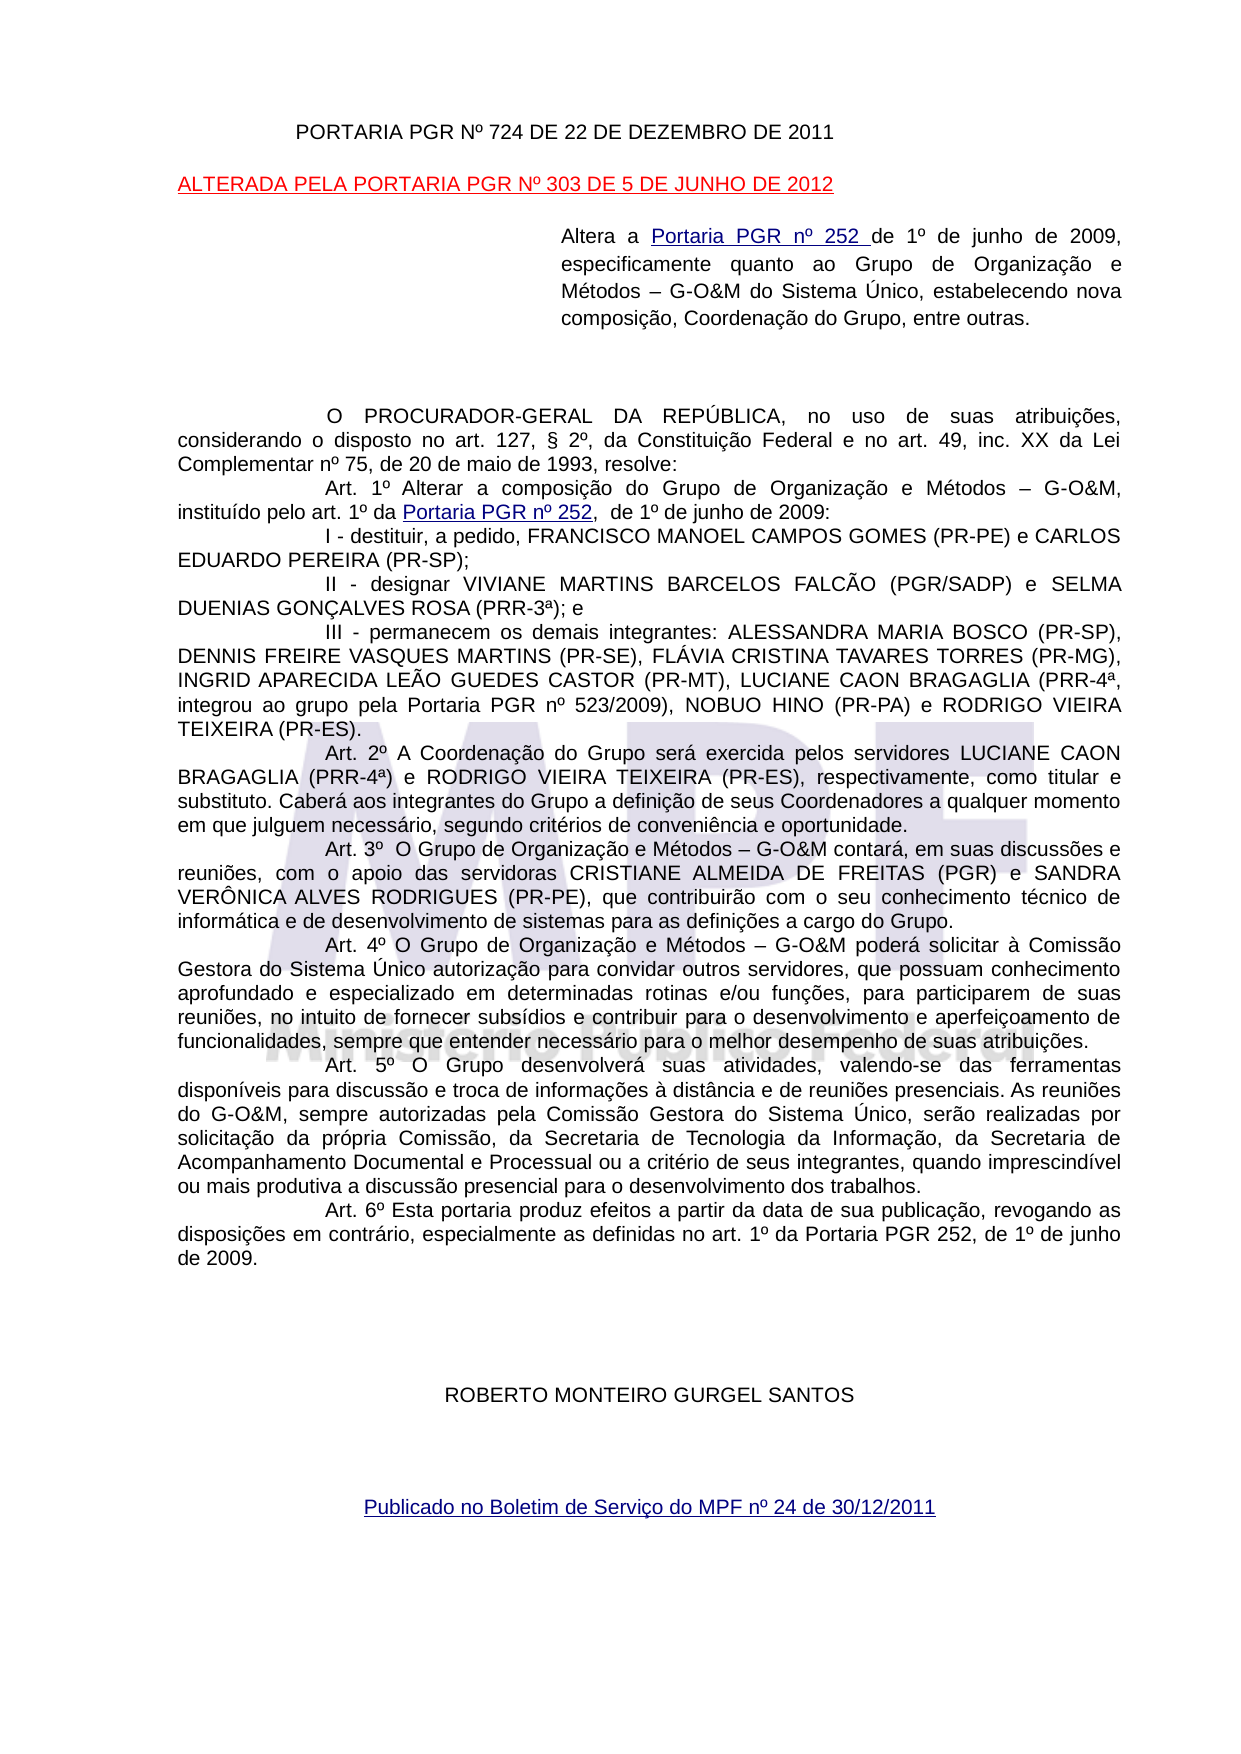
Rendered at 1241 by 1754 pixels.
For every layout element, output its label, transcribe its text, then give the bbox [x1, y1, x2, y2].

text PORTARIA PGR Nº 724 DE 22 DE DEZEMBRO DE 2011 [177, 118, 1122, 145]
text Art. 1º Alterar a composição do Grupo de Organização e Métodos – G-O&M, instituído pelo art. 1º da Portaria PGR nº 252, de 1º de junho de 2009: [177, 476, 1122, 524]
text O PROCURADOR-GERAL DA REPÚBLICA, no uso de suas atribuições, considerando o disposto no art. 127, § 2º, da Constituição Federal e no art. 49, inc. XX da Lei Complementar nº 75, de 20 de maio de 1993, resolve: [177, 404, 1122, 476]
text II - designar VIVIANE MARTINS BARCELOS FALCÃO (PGR/SADP) e SELMA DUENIAS GONÇALVES ROSA (PRR-3ª); e [177, 572, 1122, 620]
text Art. 3º O Grupo de Organização e Métodos – G-O&M contará, em suas discussões e reuniões, com o apoio das servidoras CRISTIANE ALMEIDA DE FREITAS (PGR) e SANDRA VERÔNICA ALVES RODRIGUES (PR-PE), que contribuirão com o seu conhecimento técnico de informática e de desenvolvimento de sistemas para as definições a cargo do Grupo. [177, 837, 1122, 933]
text Altera a Portaria PGR nº 252 de 1º de junho de 2009, especificamente quanto ao Grupo de Organização e Métodos – G-O&M do Sistema Único, estabelecendo nova composição, Coordenação do Grupo, entre outras. [561, 222, 1122, 331]
text Art. 5º O Grupo desenvolverá suas atividades, valendo-se das ferramentas disponíveis para discussão e troca de informações à distância e de reuniões presenciais. As reuniões do G-O&M, sempre autorizadas pela Comissão Gestora do Sistema Único, serão realizadas por solicitação da própria Comissão, da Secretaria de Tecnologia da Informação, da Secretaria de Acompanhamento Documental e Processual ou a critério de seus integrantes, quando imprescindível ou mais produtiva a discussão presencial para o desenvolvimento dos trabalhos. [177, 1053, 1122, 1198]
text Art. 2º A Coordenação do Grupo será exercida pelos servidores LUCIANE CAON BRAGAGLIA (PRR-4ª) e RODRIGO VIEIRA TEIXEIRA (PR-ES), respectivamente, como titular e substituto. Caberá aos integrantes do Grupo a definição de seus Coordenadores a qualquer momento em que julguem necessário, segundo critérios de conveniência e oportunidade. [177, 741, 1122, 837]
text Art. 4º O Grupo de Organização e Métodos – G-O&M poderá solicitar à Comissão Gestora do Sistema Único autorização para convidar outros servidores, que possuam conhecimento aprofundado e especializado em determinadas rotinas e/ou funções, para participarem de suas reuniões, no intuito de fornecer subsídios e contribuir para o desenvolvimento e aperfeiçoamento de funcionalidades, sempre que entender necessário para o melhor desempenho de suas atribuições. [177, 933, 1122, 1053]
text Art. 6º Esta portaria produz efeitos a partir da data de sua publicação, revogando as disposições em contrário, especialmente as definidas no art. 1º da Portaria PGR 252, de 1º de junho de 2009. [177, 1198, 1122, 1270]
text ALTERADA PELA PORTARIA PGR Nº 303 DE 5 DE JUNHO DE 2012 [177, 170, 1122, 197]
text III - permanecem os demais integrantes: ALESSANDRA MARIA BOSCO (PR-SP), DENNIS FREIRE VASQUES MARTINS (PR-SE), FLÁVIA CRISTINA TAVARES TORRES (PR-MG), INGRID APARECIDA LEÃO GUEDES CASTOR (PR-MT), LUCIANE CAON BRAGAGLIA (PRR-4ª, integrou ao grupo pela Portaria PGR nº 523/2009), NOBUO HINO (PR-PA) e RODRIGO VIEIRA TEIXEIRA (PR-ES). [177, 620, 1122, 741]
text ROBERTO MONTEIRO GURGEL SANTOS [177, 1383, 1122, 1407]
text I - destituir, a pedido, FRANCISCO MANOEL CAMPOS GOMES (PR-PE) e CARLOS EDUARDO PEREIRA (PR-SP); [177, 524, 1122, 572]
text Publicado no Boletim de Serviço do MPF nº 24 de 30/12/2011 [177, 1495, 1122, 1519]
